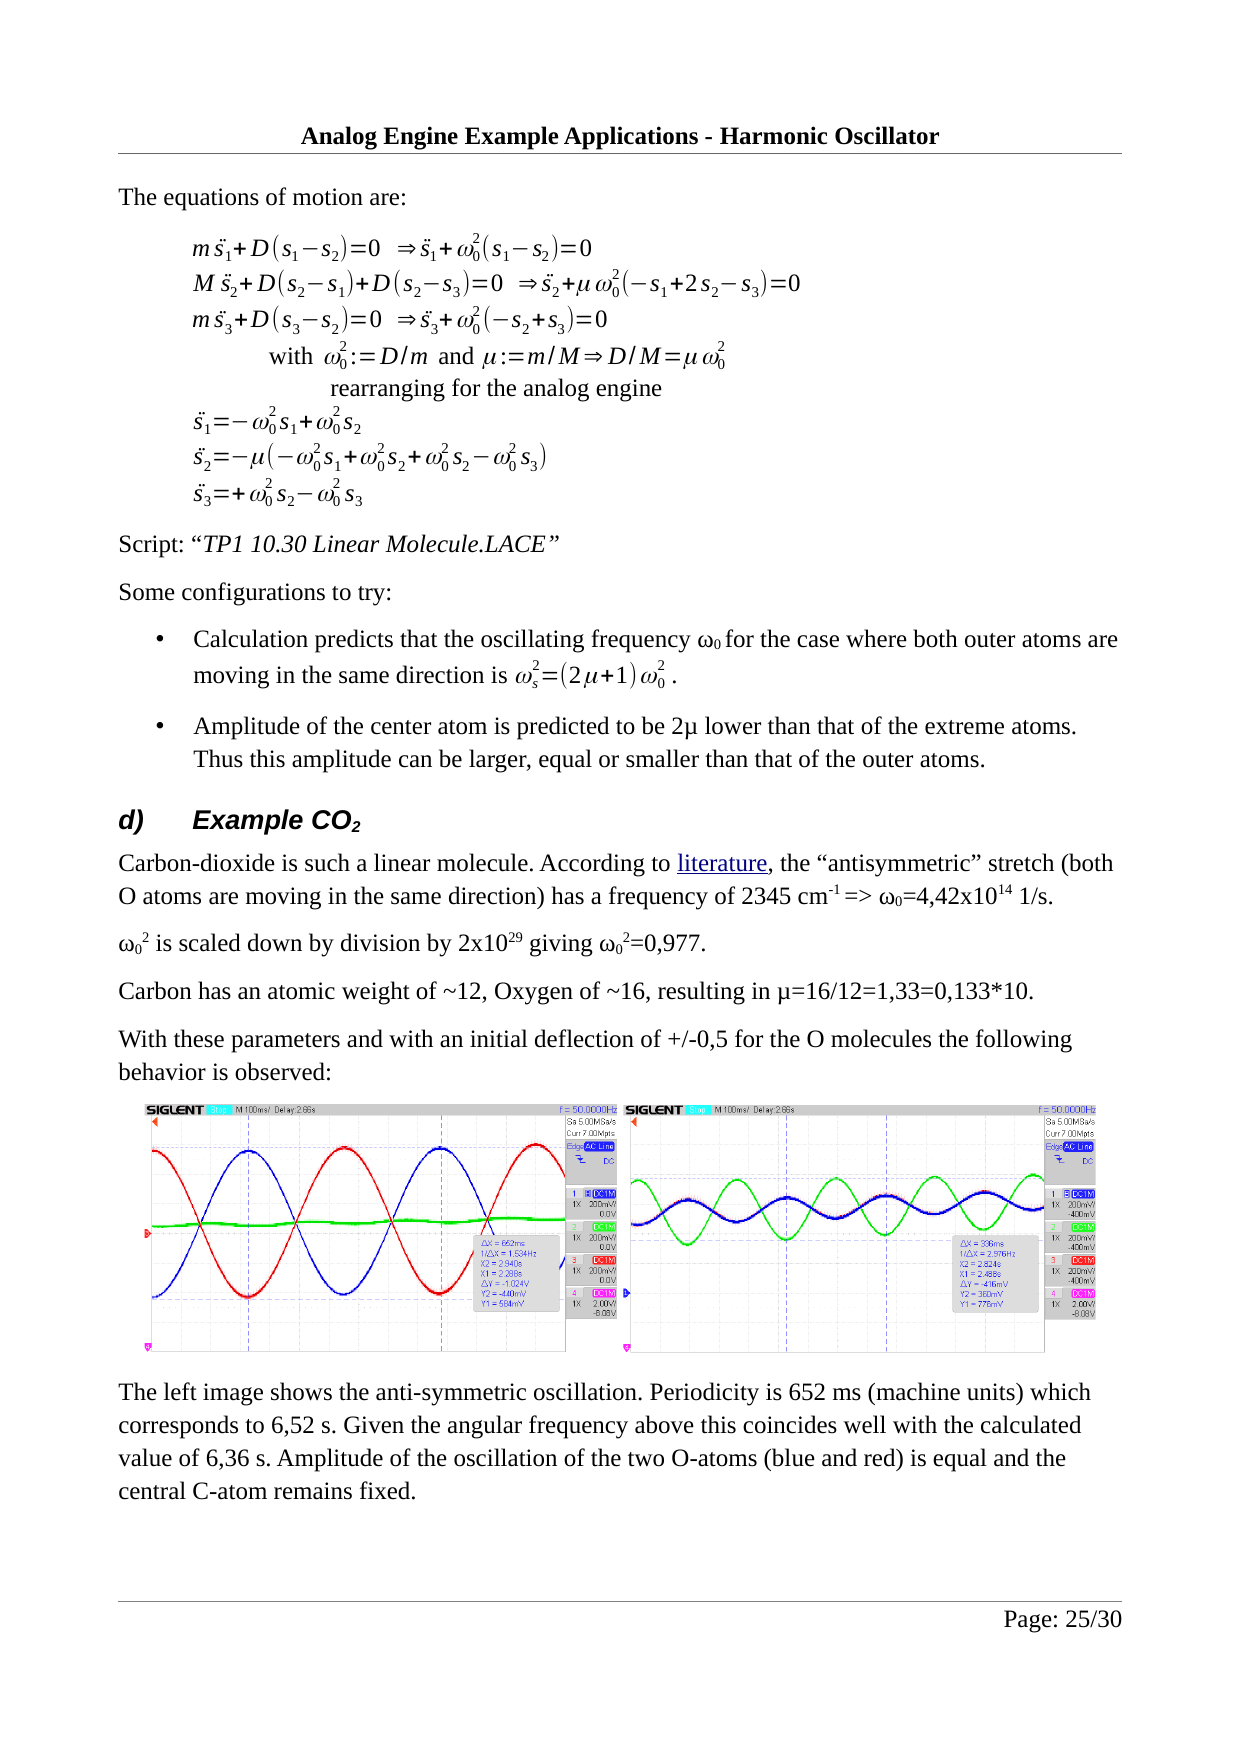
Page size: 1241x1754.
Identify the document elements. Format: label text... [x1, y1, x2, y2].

text The equations of motion are: [118, 182, 1122, 211]
text Script: “TP1 10.30 Linear Molecule.LACE” [118, 529, 1122, 558]
text Some configurations to try: [118, 577, 1122, 605]
text With these parameters and with an initial deflection of +/-0,5 for the O molecules the following behavior is observed: [118, 1024, 1122, 1085]
subtitle Example CO2 [118, 804, 1122, 835]
text ω02 is scaled down by division by 2x1029 giving ω02=0,977. [118, 928, 1122, 957]
picture [623, 1105, 1096, 1353]
text Carbon has an atomic weight of ~12, Oxygen of ~16, resulting in µ=16/12=1,33=0,133*10. [118, 976, 1122, 1005]
list Calculation predicts that the oscillating frequency ω0 for the case where both outer atoms are moving in the same direction is . [156, 624, 1122, 692]
text The left image shows the anti-symmetric oscillation. Periodicity is 652 ms (machine units) which corresponds to 6,52 s. Given the angular frequency above this coincides well with the calculated value of 6,36 s. Amplitude of the oscillation of the two O-atoms (blue and red) is equal and the central C-atom remains fixed. [118, 1377, 1122, 1505]
list Amplitude of the center atom is predicted to be 2µ lower than that of the extreme atoms. Thus this amplitude can be larger, equal or smaller than that of the outer atoms. [156, 711, 1122, 773]
text Carbon-dioxide is such a linear molecule. According to literature, the “antisymmetric” stretch (both O atoms are moving in the same direction) has a frequency of 2345 cm-1 => ω0=4,42x1014 1/s. [118, 848, 1122, 909]
picture [144, 1104, 617, 1353]
